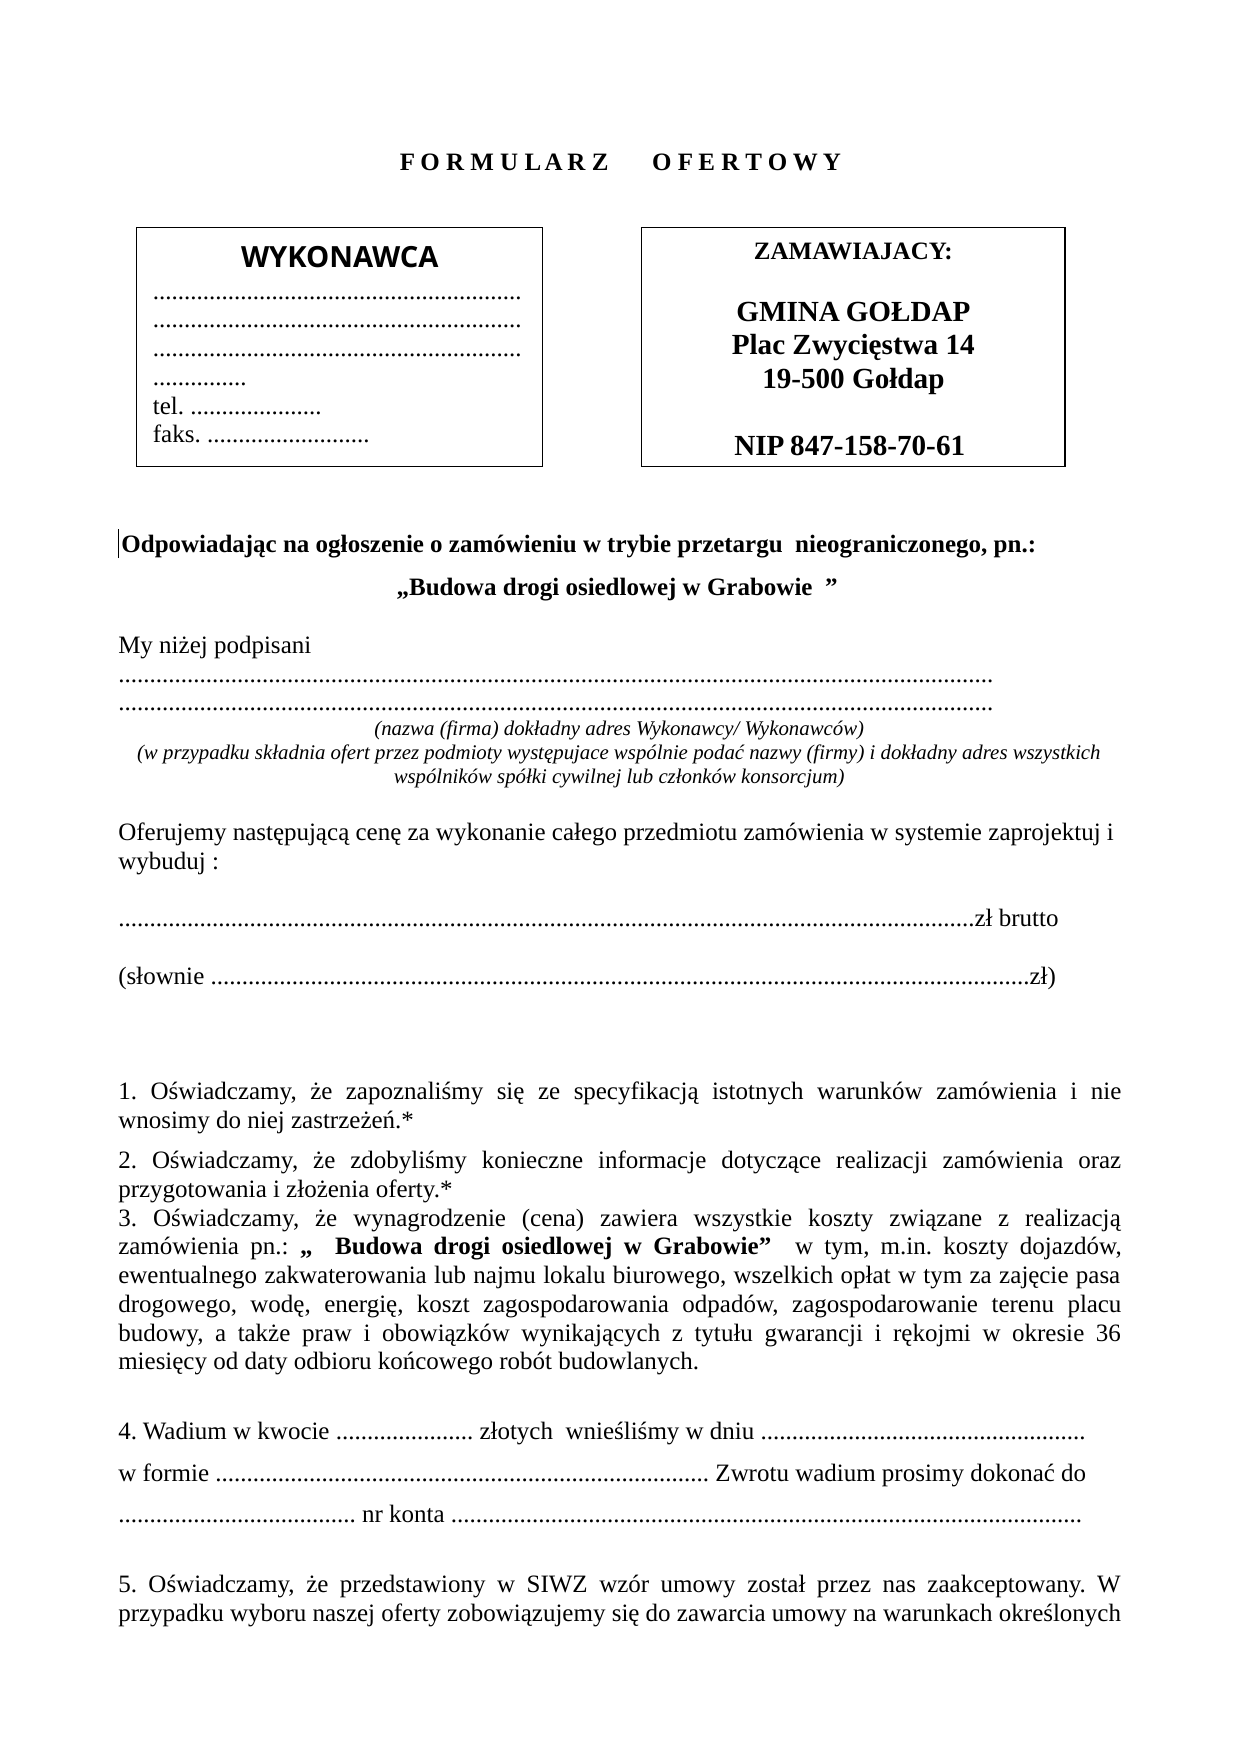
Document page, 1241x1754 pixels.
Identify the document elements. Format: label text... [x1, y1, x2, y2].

text e-mail .................................................... [153, 448, 527, 458]
text ...................................... nr konta ..................................................................................................... [118, 1499, 1122, 1528]
text „Budowa drogi osiedlowej w Grabowie ” [118, 572, 1122, 601]
text 19-500 Gołdap [657, 361, 1049, 394]
text w formie ............................................................................... Zwrotu wadium prosimy dokonać do [118, 1458, 1122, 1486]
subtitle WYKONAWCA [153, 236, 527, 276]
text NIP 847-158-70-61 [657, 428, 1049, 458]
text My niżej podpisani [118, 630, 1122, 659]
text (nazwa (firma) dokładny adres Wykonawcy/ Wykonawców) [118, 716, 1122, 740]
text .........................................................................................................................................zł brutto [118, 903, 1122, 932]
text 4. Wadium w kwocie ...................... złotych wnieśliśmy w dniu .................................................... [118, 1416, 1122, 1445]
subtitle F O R M U L A R Z O F E R T O W Y [118, 147, 1122, 176]
text 3. Oświadczamy, że wynagrodzenie (cena) zawiera wszystkie koszty związane z realizacją zamówienia pn.: „ Budowa drogi osiedlowej w Grabowie” w tym, m.in. koszty dojazdów, ewentualnego zakwaterowania lub najmu lokalu biurowego, wszelkich opłat w tym za zajęcie pasa drogowego, wodę, energię, koszt zagospodarowania odpadów, zagospodarowanie terenu placu budowy, a także praw i obowiązków wynikających z tytułu gwarancji i rękojmi w okresie 36 miesięcy od daty odbioru końcowego robót budowlanych. [118, 1203, 1122, 1375]
text tel. ..................... faks. .......................... [153, 391, 527, 448]
subtitle Odpowiadając na ogłoszenie o zamówieniu w trybie przetargu nieograniczonego, pn.: [119, 529, 1122, 558]
text (słownie ...................................................................................................................................zł) [118, 961, 1122, 990]
text ............................................................................................................................................ [118, 659, 1122, 687]
text 5. Oświadczamy, że przedstawiony w SIWZ wzór umowy został przez nas zaakceptowany. W przypadku wyboru naszej oferty zobowiązujemy się do zawarcia umowy na warunkach określonych [118, 1569, 1122, 1626]
text GMINA GOŁDAP [657, 294, 1049, 327]
text (w przypadku składnia ofert przez podmioty występujace wspólnie podać nazwy (firmy) i dokładny adres wszystkich wspólników spółki cywilnej lub członków konsorcjum) [118, 740, 1122, 788]
text Plac Zwycięstwa 14 [657, 327, 1049, 361]
text ............................................................................................................................................ [118, 687, 1122, 716]
text 1. Oświadczamy, że zapoznaliśmy się ze specyfikacją istotnych warunków zamówienia i nie wnosimy do niej zastrzeżeń.* [118, 1076, 1122, 1133]
text Oferujemy następującą cenę za wykonanie całego przedmiotu zamówienia w systemie zaprojektuj i wybuduj : [118, 817, 1122, 875]
text ZAMAWIAJACY: [657, 236, 1049, 265]
text 2. Oświadczamy, że zdobyliśmy konieczne informacje dotyczące realizacji zamówienia oraz przygotowania i złożenia oferty.* [118, 1145, 1122, 1203]
text ................................................................................................................................................................................................ [153, 276, 527, 391]
